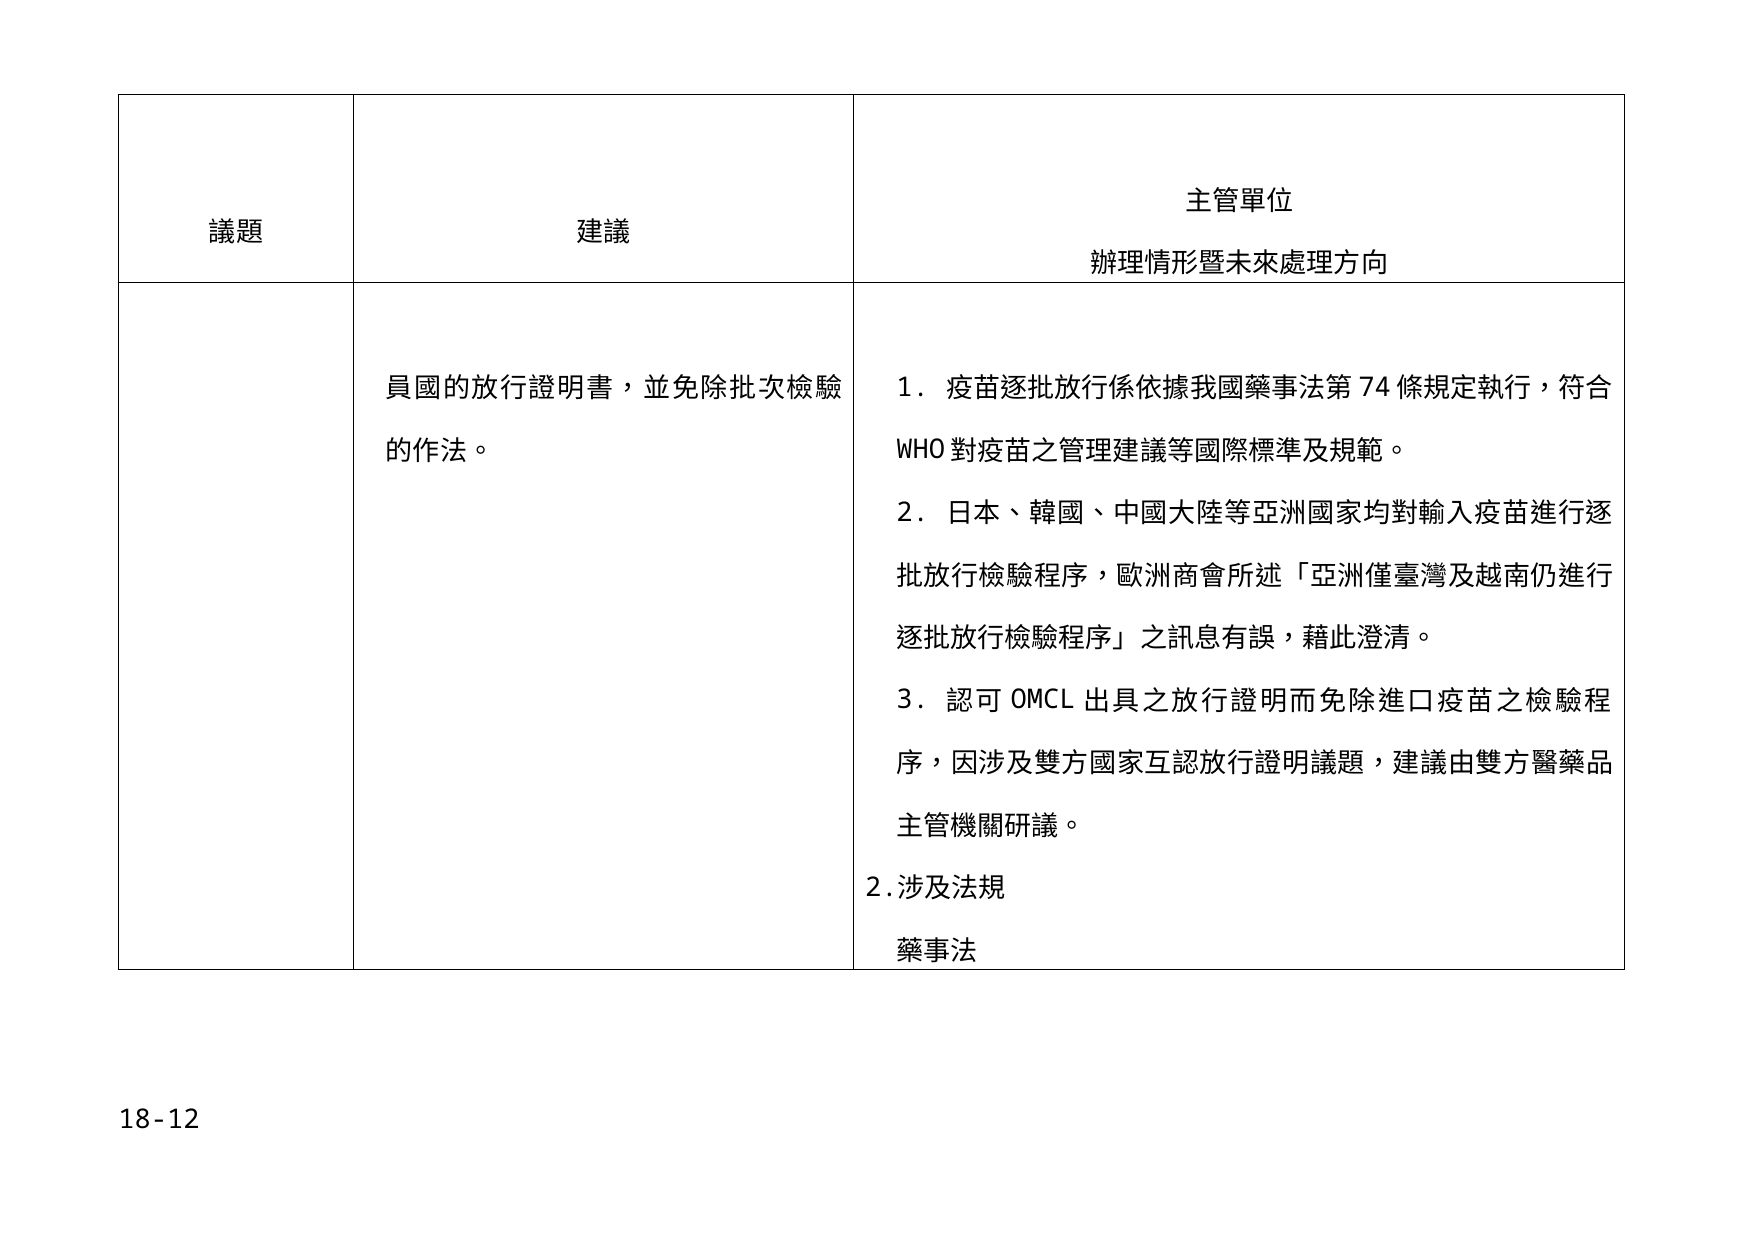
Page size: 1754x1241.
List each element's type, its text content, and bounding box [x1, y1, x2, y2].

table_cell [119, 283, 353, 969]
table_header 議題 [119, 95, 353, 282]
table_cell 1. 疫苗逐批放行係依據我國藥事法第74條規定執行，符合WHO對疫苗之管理建議等國際標準及規範。 2. 日本、韓國、中國大陸等亞洲國家均對輸入疫苗進行逐批放行檢驗程序，歐洲商會所述「亞洲僅臺灣及越南仍進行逐批放行檢驗程序」之訊息有誤，藉此澄清。 3. 認可OMCL出具之放行證明而免除進口疫苗之檢驗程序，因涉及雙方國家互認放行證明議題，建議由雙方醫藥品主管機關研議。 2.涉及法規 藥事法 [854, 283, 1624, 969]
table_header 建議 [354, 95, 853, 282]
table_header 主管單位 辦理情形暨未來處理方向 [854, 95, 1624, 282]
table_cell 員國的放行證明書，並免除批次檢驗的作法。 [354, 283, 853, 969]
